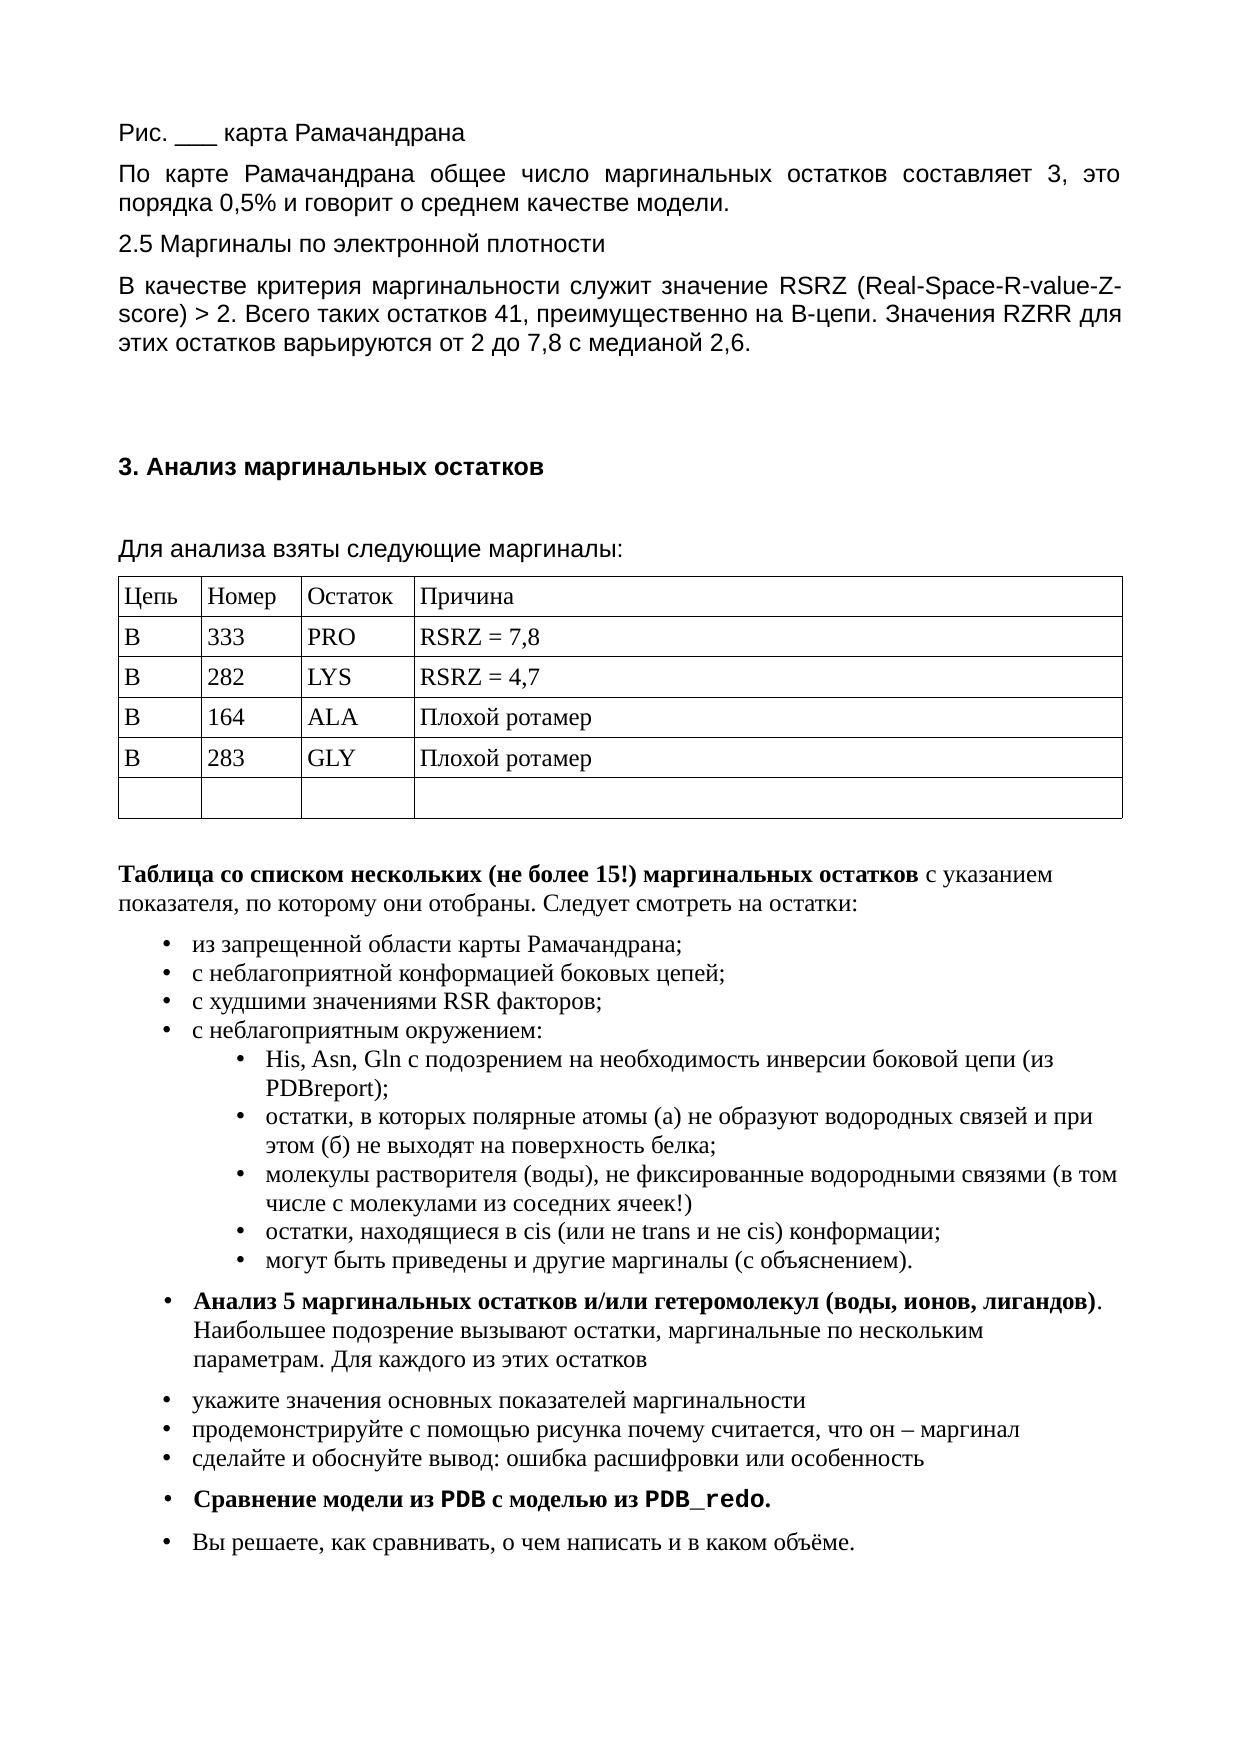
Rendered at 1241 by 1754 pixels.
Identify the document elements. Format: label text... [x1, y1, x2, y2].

text Для анализа взяты следующие маргиналы: [118, 534, 1122, 563]
list укажите значения основных показателей маргинальности [162, 1385, 1122, 1414]
table_cell PRO [302, 617, 414, 656]
table_cell RSRZ = 7,8 [415, 617, 1122, 656]
table_cell B [119, 698, 201, 737]
table_cell 333 [202, 617, 301, 656]
table_cell Плохой ротамер [415, 738, 1122, 777]
table_cell GLY [302, 738, 414, 777]
list продемонстрируйте с помощью рисунка почему считается, что он – маргинал [162, 1414, 1122, 1443]
list могут быть приведены и другие маргиналы (с объяснением). [236, 1245, 1122, 1274]
list сделайте и обоснуйте вывод: ошибка расшифровки или особенность [162, 1443, 1122, 1471]
list остатки, находящиеся в cis (или не trans и не cis) конформации; [236, 1216, 1122, 1245]
table_header Номер [202, 577, 301, 616]
list Анализ 5 маргинальных остатков и/или гетеромолекул (воды, ионов, лигандов). Наибольшее подозрение вызывают остатки, маргинальные по нескольким параметрам. Для каждого из этих остатков [164, 1286, 1122, 1373]
table_header Остаток [302, 577, 414, 616]
list с неблагоприятной конформацией боковых цепей; [162, 958, 1122, 986]
table_cell Плохой ротамер [415, 698, 1122, 737]
list молекулы растворителя (воды), не фиксированные водородными связями (в том числе с молекулами из соседних ячеек!) [236, 1159, 1122, 1216]
table_cell [202, 778, 301, 817]
list с худшими значениями RSR факторов; [162, 986, 1122, 1015]
table_cell B [119, 617, 201, 656]
table_cell [415, 778, 1122, 817]
list His, Asn, Gln с подозрением на необходимость инверсии боковой цепи (из PDBreport); [236, 1044, 1122, 1101]
text 3. Анализ маргинальных остатков [118, 452, 1122, 481]
table_header Причина [415, 577, 1122, 616]
table_header Цепь [119, 577, 201, 616]
table_cell [119, 778, 201, 817]
text Рис. ___ карта Рамачандрана [118, 118, 1122, 147]
list с неблагоприятным окружением: [162, 1015, 1122, 1044]
list Вы решаете, как сравнивать, о чем написать и в каком объёме. [162, 1527, 1122, 1556]
text В качестве критерия маргинальности служит значение RSRZ (Real-Space-R-value-Z-score) > 2. Всего таких остатков 41, преимущественно на B-цепи. Значения RZRR для этих остатков варьируются от 2 до 7,8 с медианой 2,6. [118, 271, 1122, 357]
text По карте Рамачандрана общее число маргинальных остатков составляет 3, это порядка 0,5% и говорит о среднем качестве модели. [118, 159, 1122, 217]
text Таблица со списком нескольких (не более 15!) маргинальных остатков с указанием показателя, по которому они отобраны. Следует смотреть на остатки: [118, 859, 1122, 916]
table_cell 164 [202, 698, 301, 737]
table_cell B [119, 738, 201, 777]
list из запрещенной области карты Рамачандрана; [162, 929, 1122, 958]
table_cell RSRZ = 4,7 [415, 657, 1122, 697]
table_cell ALA [302, 698, 414, 737]
list остатки, в которых полярные атомы (а) не образуют водородных связей и при этом (б) не выходят на поверхность белка; [236, 1101, 1122, 1159]
text 2.5 Маргиналы по электронной плотности [118, 229, 1122, 258]
table_cell [302, 778, 414, 817]
table_cell 283 [202, 738, 301, 777]
list Сравнение модели из PDB с моделью из PDB_redo. [164, 1484, 1122, 1515]
table_cell 282 [202, 657, 301, 697]
table_cell B [119, 657, 201, 697]
table_cell LYS [302, 657, 414, 697]
